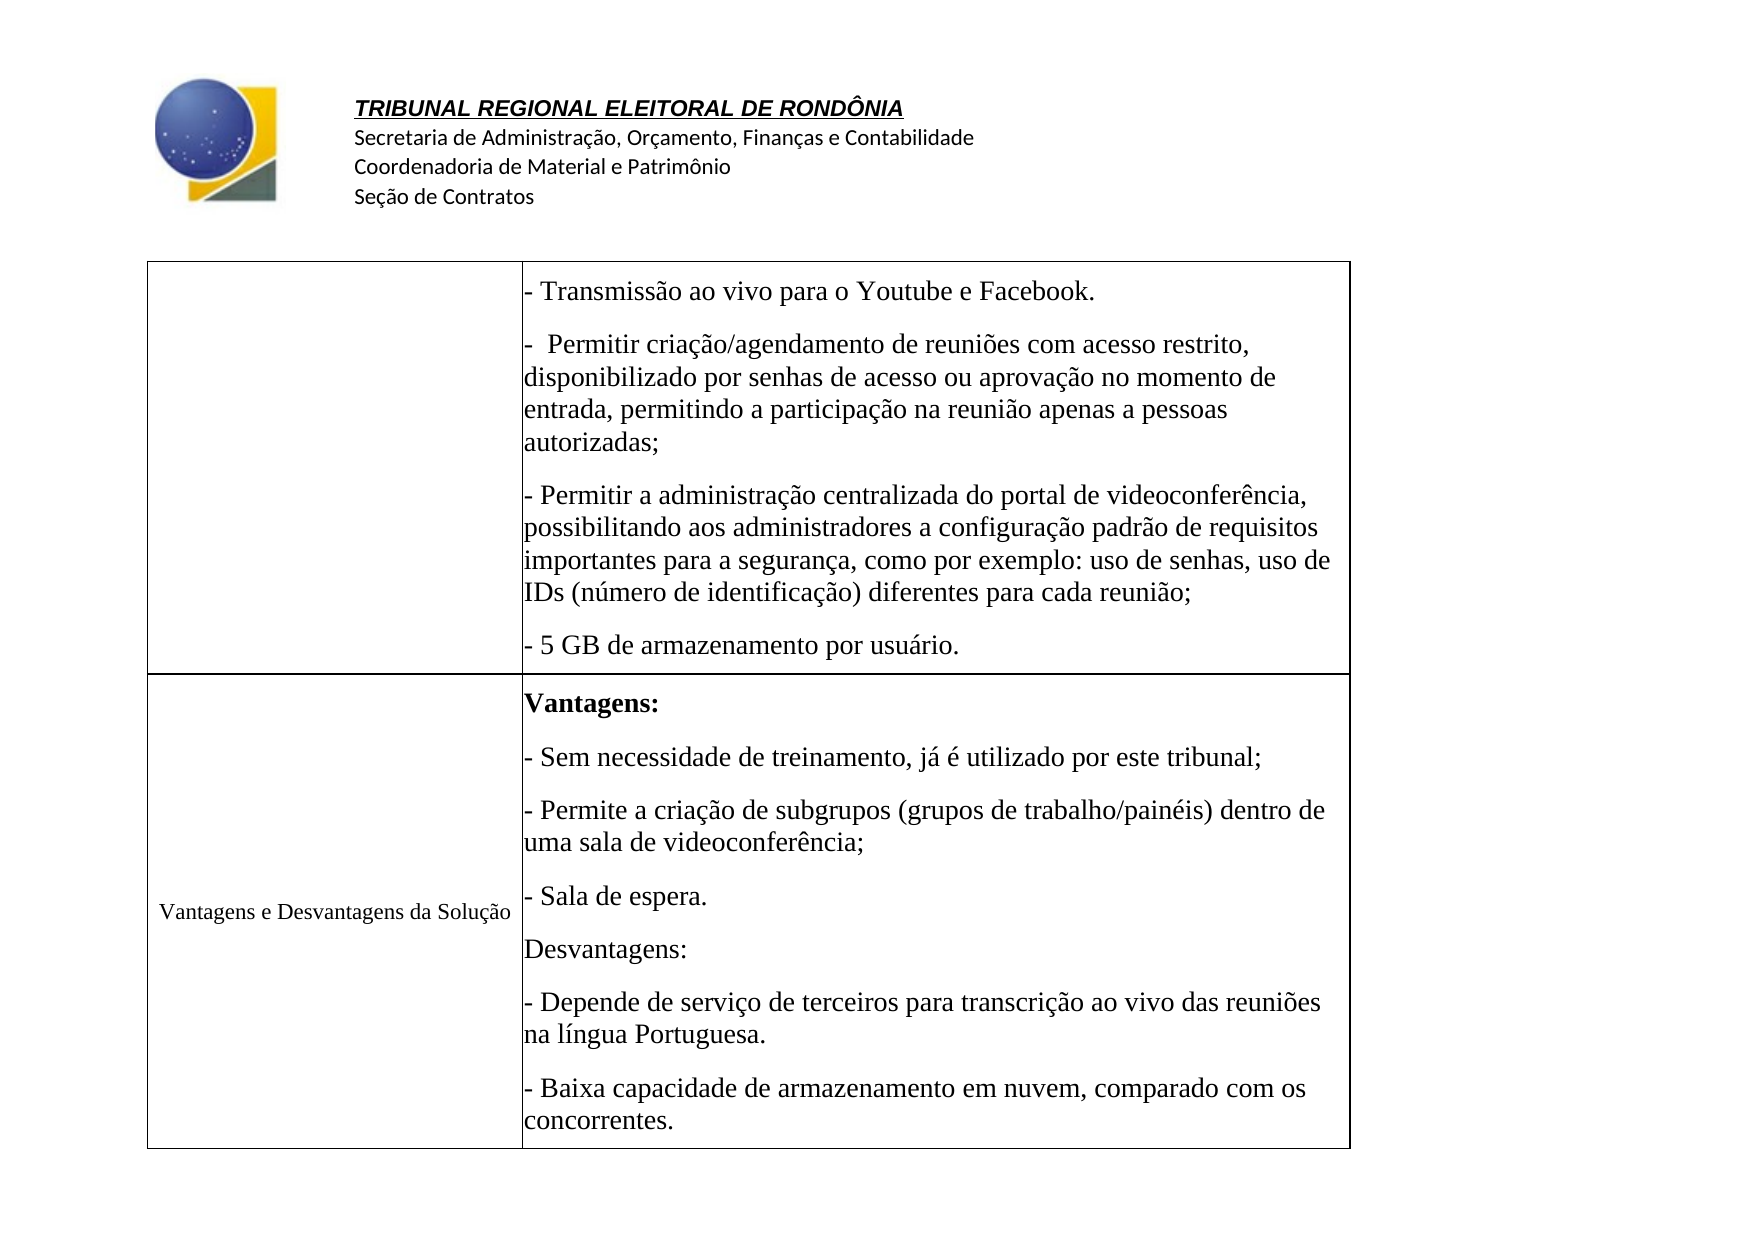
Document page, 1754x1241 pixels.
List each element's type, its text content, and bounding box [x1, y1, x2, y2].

table_cell Vantagens e Desvantagens da Solução [148, 675, 522, 1147]
table_cell Vantagens: - Sem necessidade de treinamento, já é utilizado por este tribunal; - Permite a criação de subgrupos (grupos de trabalho/painéis) dentro de uma sala de videoconferência; - Sala de espera. Desvantagens: - Depende de serviço de terceiros para transcrição ao vivo das reuniões na língua Portuguesa. - Baixa capacidade de armazenamento em nuvem, comparado com os concorrentes. [523, 675, 1349, 1147]
table_cell [148, 262, 522, 673]
table_cell - Transmissão ao vivo para o Youtube e Facebook. - Permitir criação/agendamento de reuniões com acesso restrito, disponibilizado por senhas de acesso ou aprovação no momento de entrada, permitindo a participação na reunião apenas a pessoas autorizadas; - Permitir a administração centralizada do portal de videoconferência, possibilitando aos administradores a configuração padrão de requisitos importantes para a segurança, como por exemplo: uso de senhas, uso de IDs (número de identificação) diferentes para cada reunião; - 5 GB de armazenamento por usuário. [523, 262, 1349, 673]
